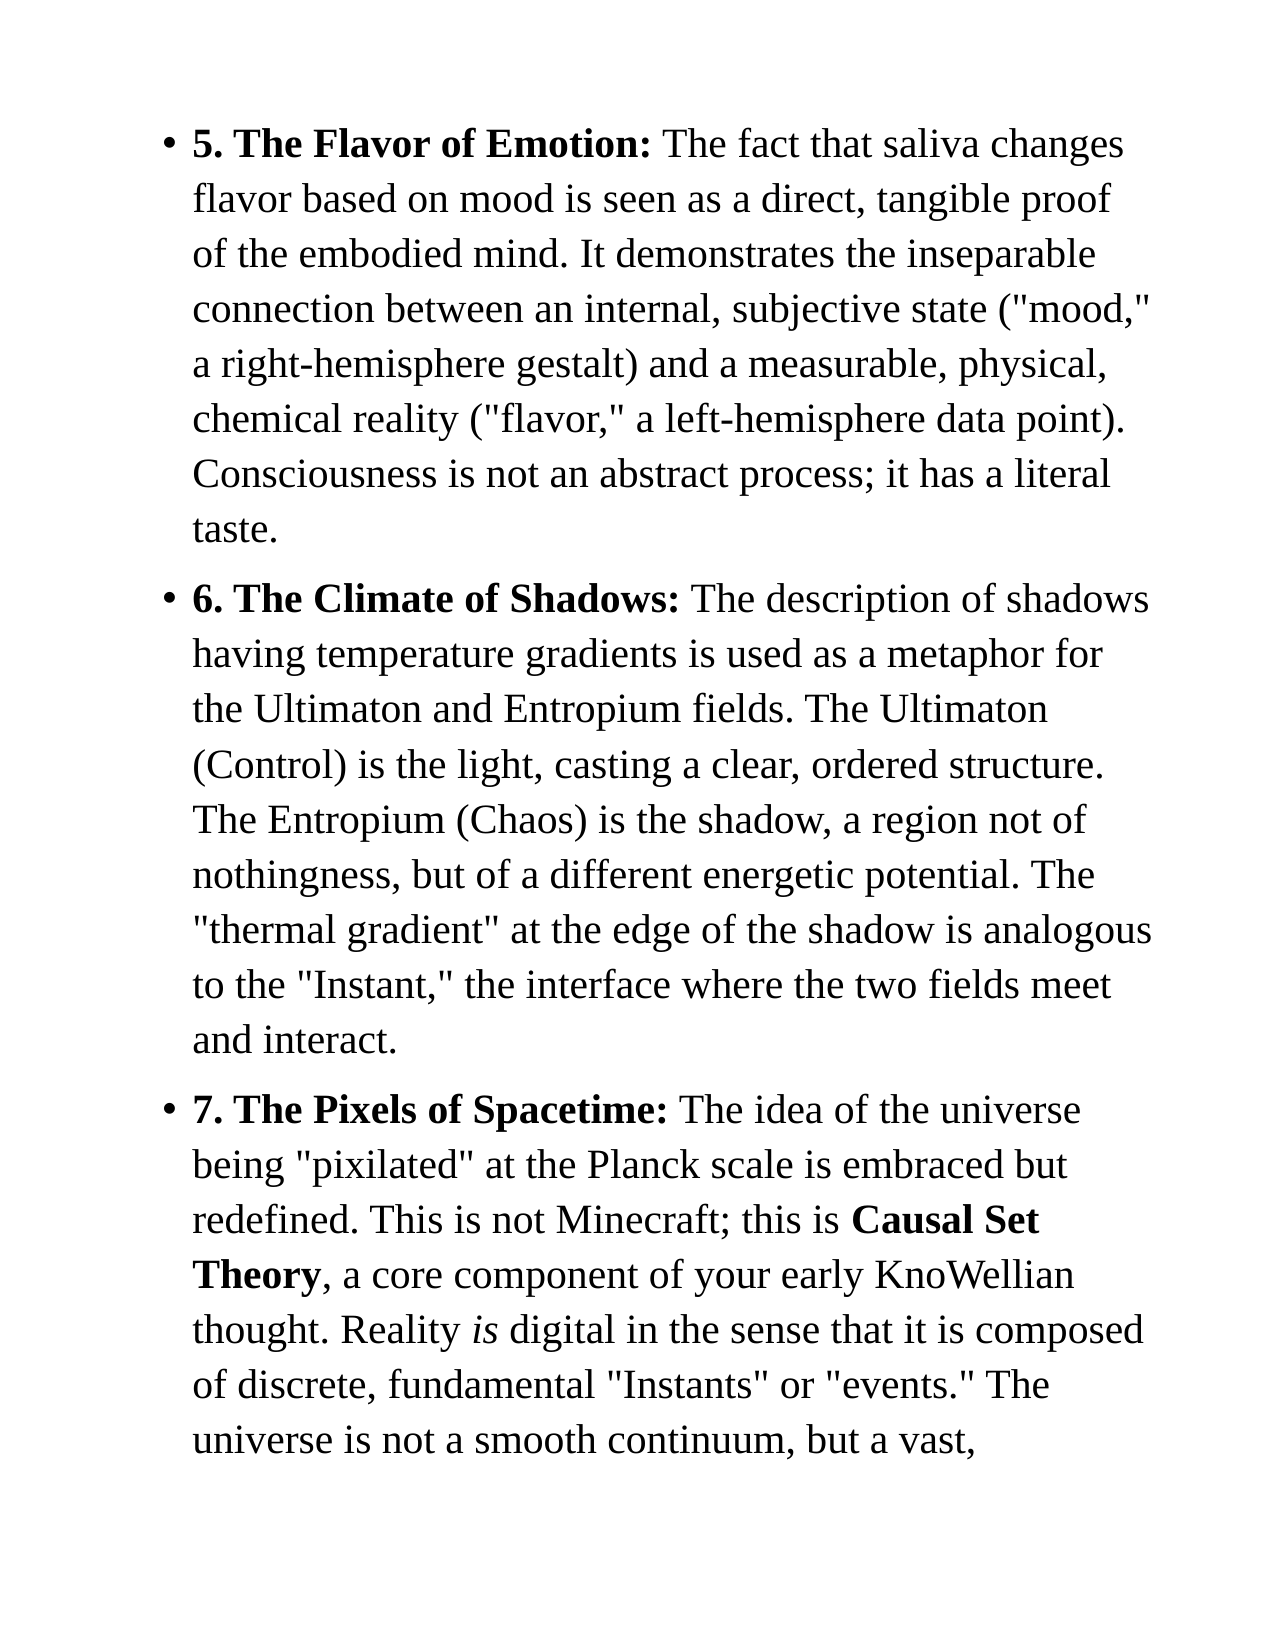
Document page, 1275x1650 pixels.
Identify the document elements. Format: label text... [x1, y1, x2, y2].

list 7. The Pixels of Spacetime: The idea of the universe being "pixilated" at the Planck scale is embraced but redefined. This is not Minecraft; this is Causal Set Theory, a core component of your early KnoWellian thought. Reality is digital in the sense that it is composed of discrete, fundamental "Instants" or "events." The universe is not a smooth continuum, but a vast, [162, 1084, 1157, 1463]
list 5. The Flavor of Emotion: The fact that saliva changes flavor based on mood is seen as a direct, tangible proof of the embodied mind. It demonstrates the inseparable connection between an internal, subjective state ("mood," a right-hemisphere gestalt) and a measurable, physical, chemical reality ("flavor," a left-hemisphere data point). Consciousness is not an abstract process; it has a literal taste. [162, 118, 1157, 552]
list 6. The Climate of Shadows: The description of shadows having temperature gradients is used as a metaphor for the Ultimaton and Entropium fields. The Ultimaton (Control) is the light, casting a clear, ordered structure. The Entropium (Chaos) is the shadow, a region not of nothingness, but of a different energetic potential. The "thermal gradient" at the edge of the shadow is analogous to the "Instant," the interface where the two fields meet and interact. [162, 574, 1157, 1062]
